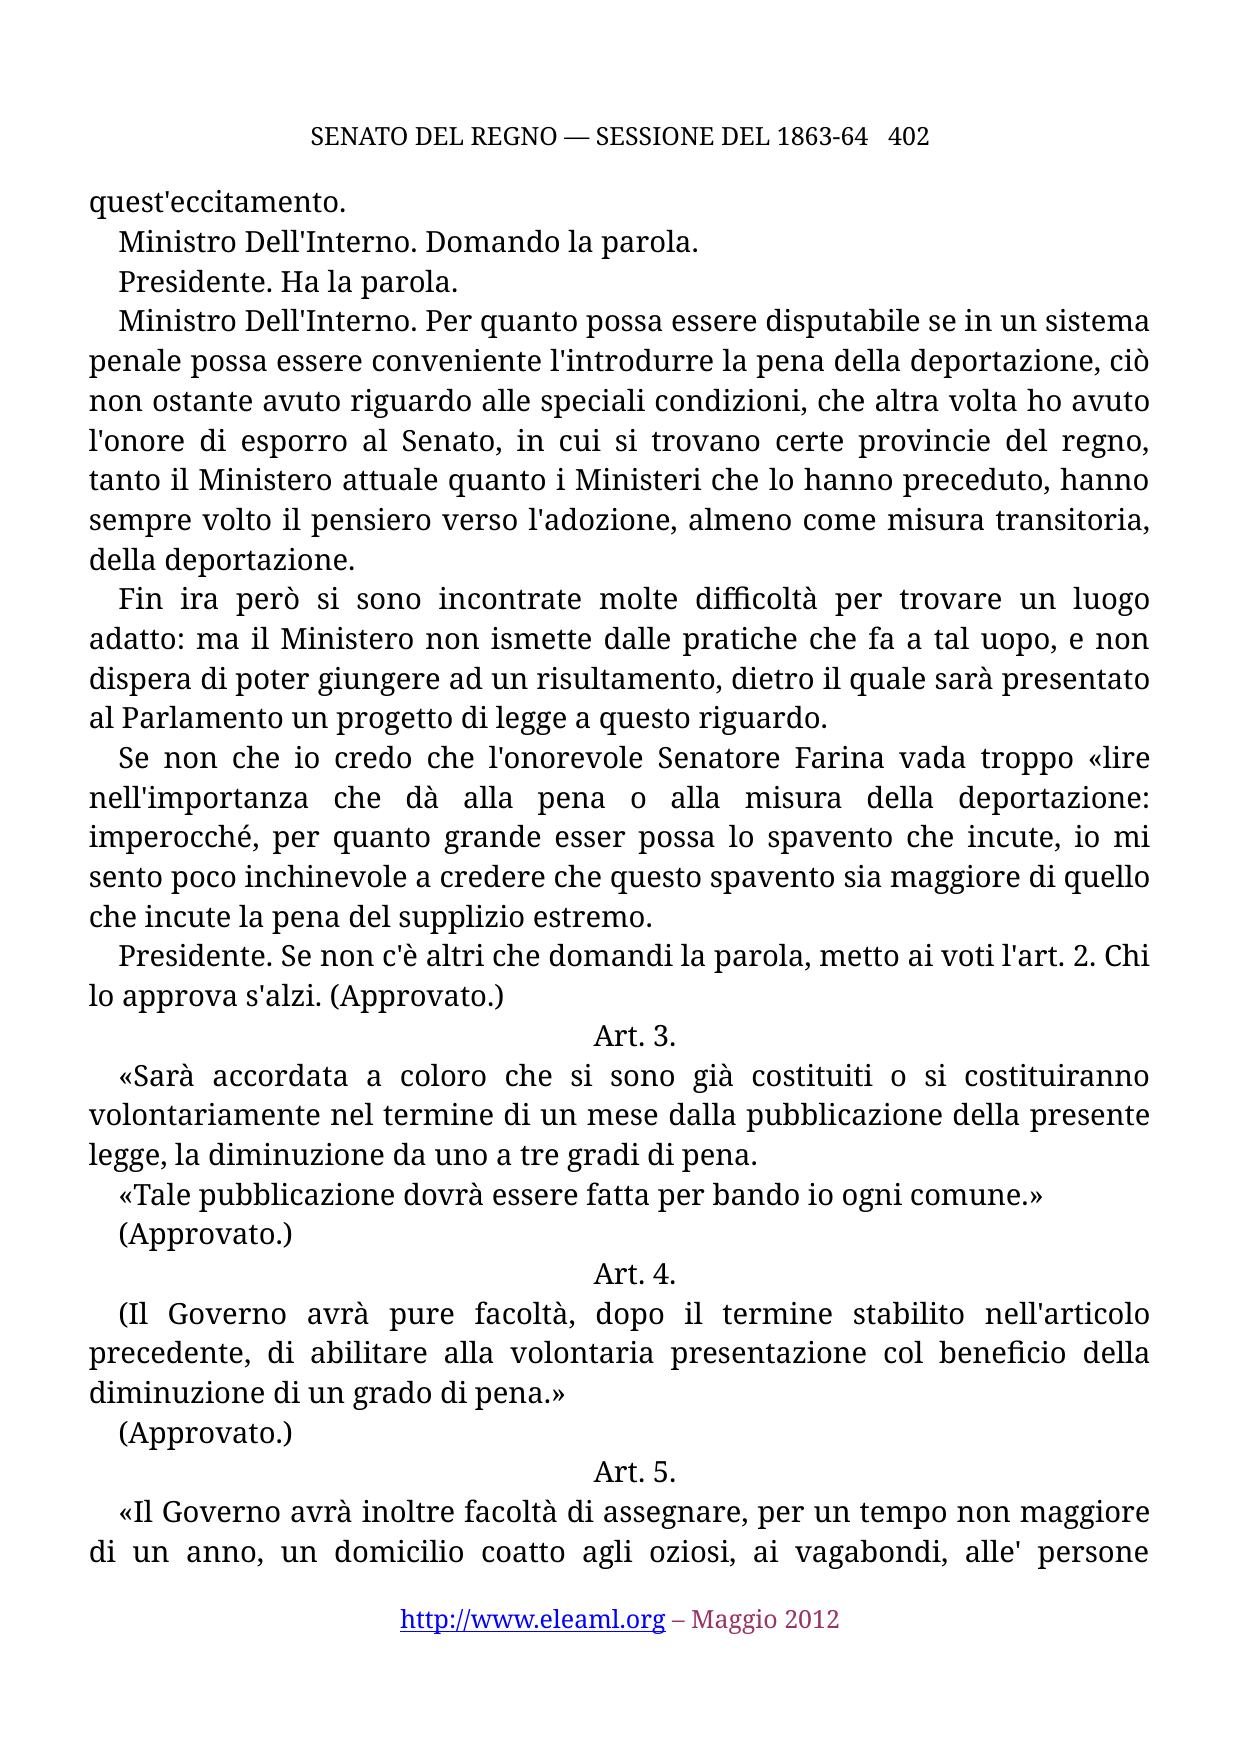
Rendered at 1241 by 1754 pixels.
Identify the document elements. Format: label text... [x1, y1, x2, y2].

text Se non che io credo che l'onorevole Senatore Farina vada troppo «lire nell'importanza che dà alla pena o alla misura della deportazione: imperocché, per quanto grande esser possa lo spavento che incute, io mi sento poco inchinevole a credere che questo spavento sia maggiore di quello che incute la pena del supplizio estremo. [88, 737, 1152, 936]
text Art. 3. [88, 1015, 1152, 1055]
text Presidente. Ha la parola. [88, 261, 1152, 301]
text Presidente. Se non c'è altri che domandi la parola, metto ai voti l'art. 2. Chi lo approva s'alzi. (Approvato.) [88, 936, 1152, 1015]
text Ministro Dell'Interno. Per quanto possa essere disputabile se in un sistema penale possa essere conveniente l'introdurre la pena della deportazione, ciò non ostante avuto riguardo alle speciali condizioni, che altra volta ho avuto l'onore di esporro al Senato, in cui si trovano certe provincie del regno, tanto il Ministero attuale quanto i Ministeri che lo hanno preceduto, hanno sempre volto il pensiero verso l'adozione, almeno come misura transitoria, della deportazione. [88, 301, 1152, 578]
text «Tale pubblicazione dovrà essere fatta per bando io ogni comune.» [88, 1174, 1152, 1213]
text Art. 4. [88, 1253, 1152, 1293]
text (Approvato.) [88, 1412, 1152, 1452]
text Fin ira però si sono incontrate molte difficoltà per trovare un luogo adatto: ma il Ministero non ismette dalle pratiche che fa a tal uopo, e non dispera di poter giungere ad un risultamento, dietro il quale sarà presentato al Parlamento un progetto di legge a questo riguardo. [88, 578, 1152, 737]
text «Sarà accordata a coloro che si sono già costituiti o si costituiranno volontariamente nel termine di un mese dalla pubblicazione della presente legge, la diminuzione da uno a tre gradi di pena. [88, 1055, 1152, 1174]
text quest'eccitamento. [88, 182, 1152, 221]
text (Il Governo avrà pure facoltà, dopo il termine stabilito nell'articolo precedente, di abilitare alla volontaria presentazione col beneficio della diminuzione di un grado di pena.» [88, 1293, 1152, 1412]
text Art. 5. [88, 1452, 1152, 1491]
text «Il Governo avrà inoltre facoltà di assegnare, per un tempo non maggiore di un anno, un domicilio coatto agli oziosi, ai vagabondi, alle' persone [88, 1491, 1152, 1571]
text (Approvato.) [88, 1213, 1152, 1253]
text Ministro Dell'Interno. Domando la parola. [88, 221, 1152, 261]
